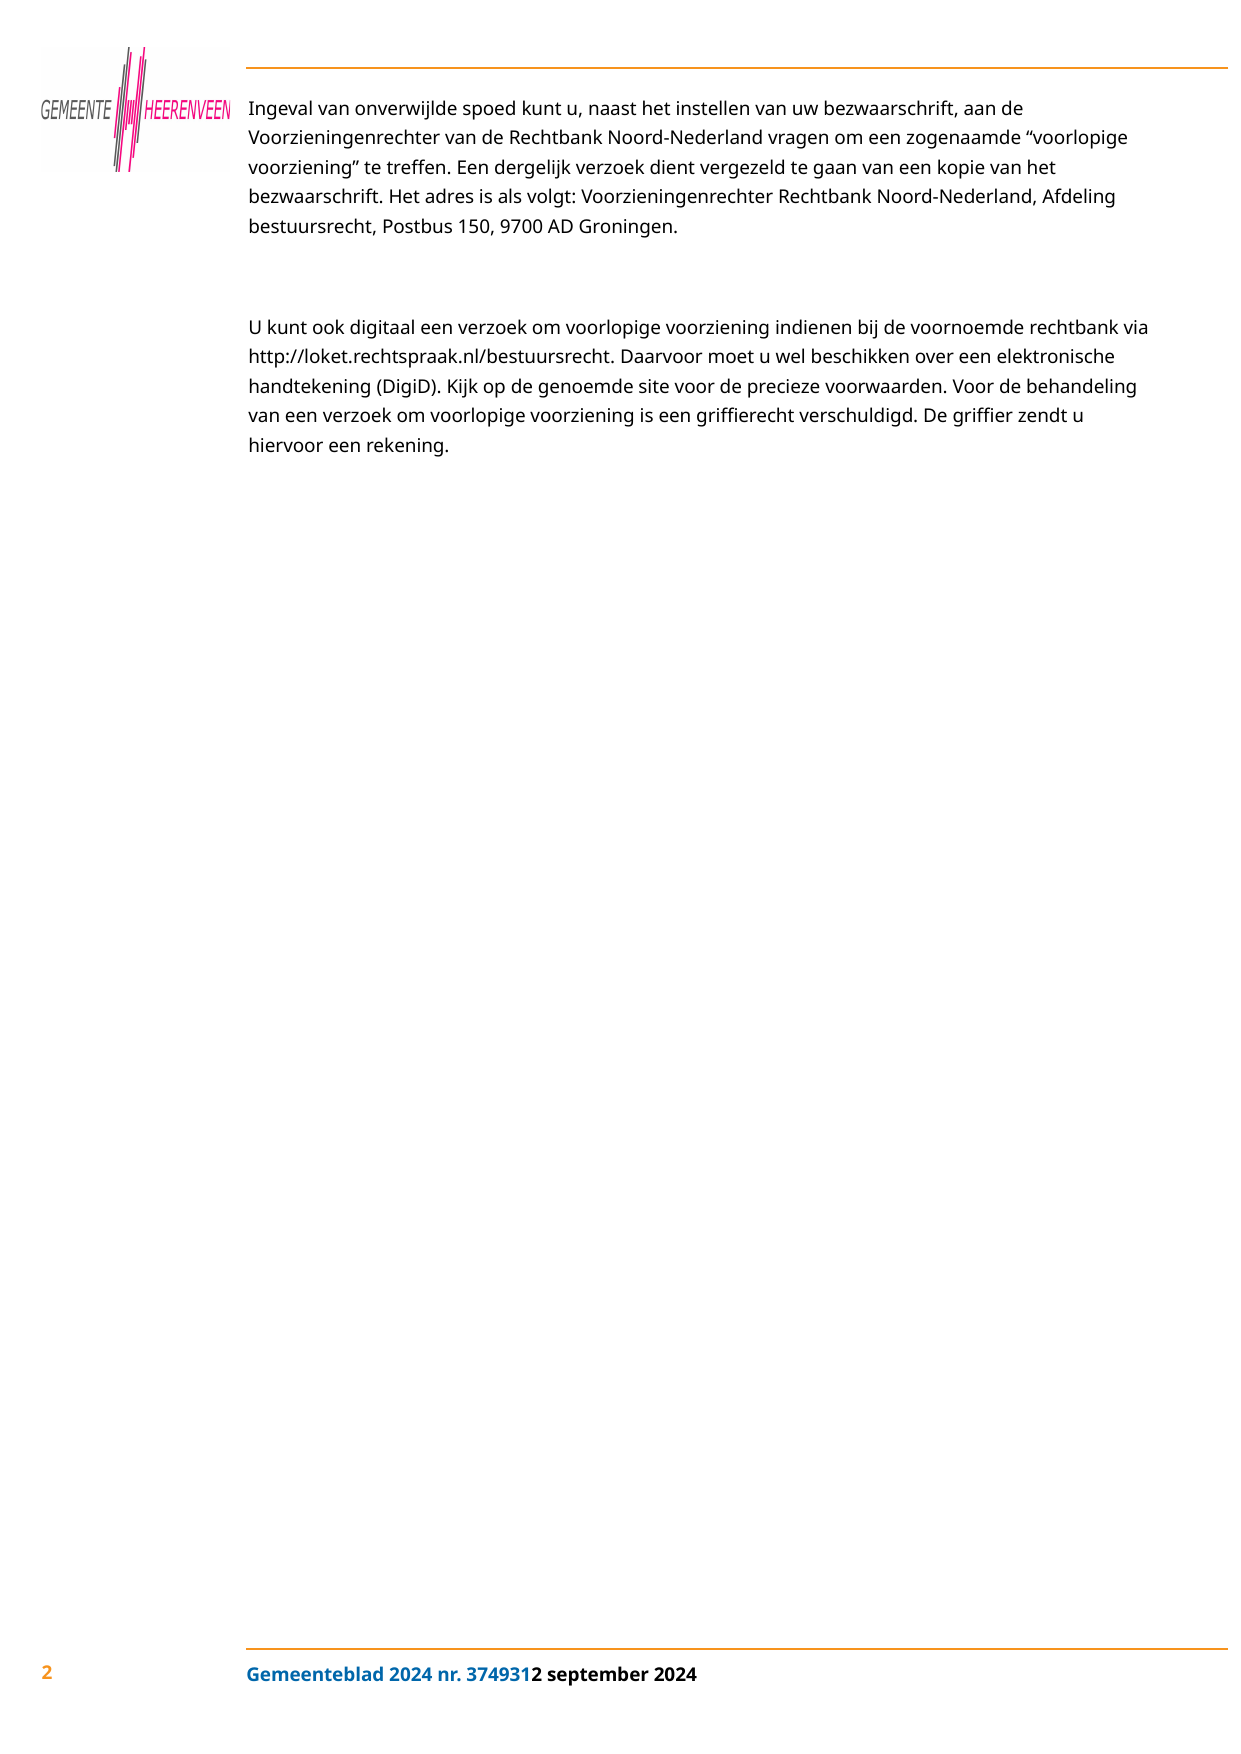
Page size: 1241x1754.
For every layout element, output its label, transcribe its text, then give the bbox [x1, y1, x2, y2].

picture [41, 47, 231, 172]
text Ingeval van onverwijlde spoed kunt u, naast het instellen van uw bezwaarschrift, aan de Voorzieningenrechter van de Rechtbank Noord-Nederland vragen om een zogenaamde “voorlopige voorziening” te treffen. Een dergelijk verzoek dient vergezeld te gaan van een kopie van het bezwaarschrift. Het adres is als volgt: Voorzieningenrechter Rechtbank Noord-Nederland, Afdeling bestuursrecht, Postbus 150, 9700 AD Groningen. [248, 95, 1152, 239]
text U kunt ook digitaal een verzoek om voorlopige voorziening indienen bij de voornoemde rechtbank via http://loket.rechtspraak.nl/bestuursrecht. Daarvoor moet u wel beschikken over een elektronische handtekening (DigiD). Kijk op de genoemde site voor de precieze voorwaarden. Voor de behandeling van een verzoek om voorlopige voorziening is een griffierecht verschuldigd. De griffier zendt u hiervoor een rekening. [248, 314, 1152, 458]
